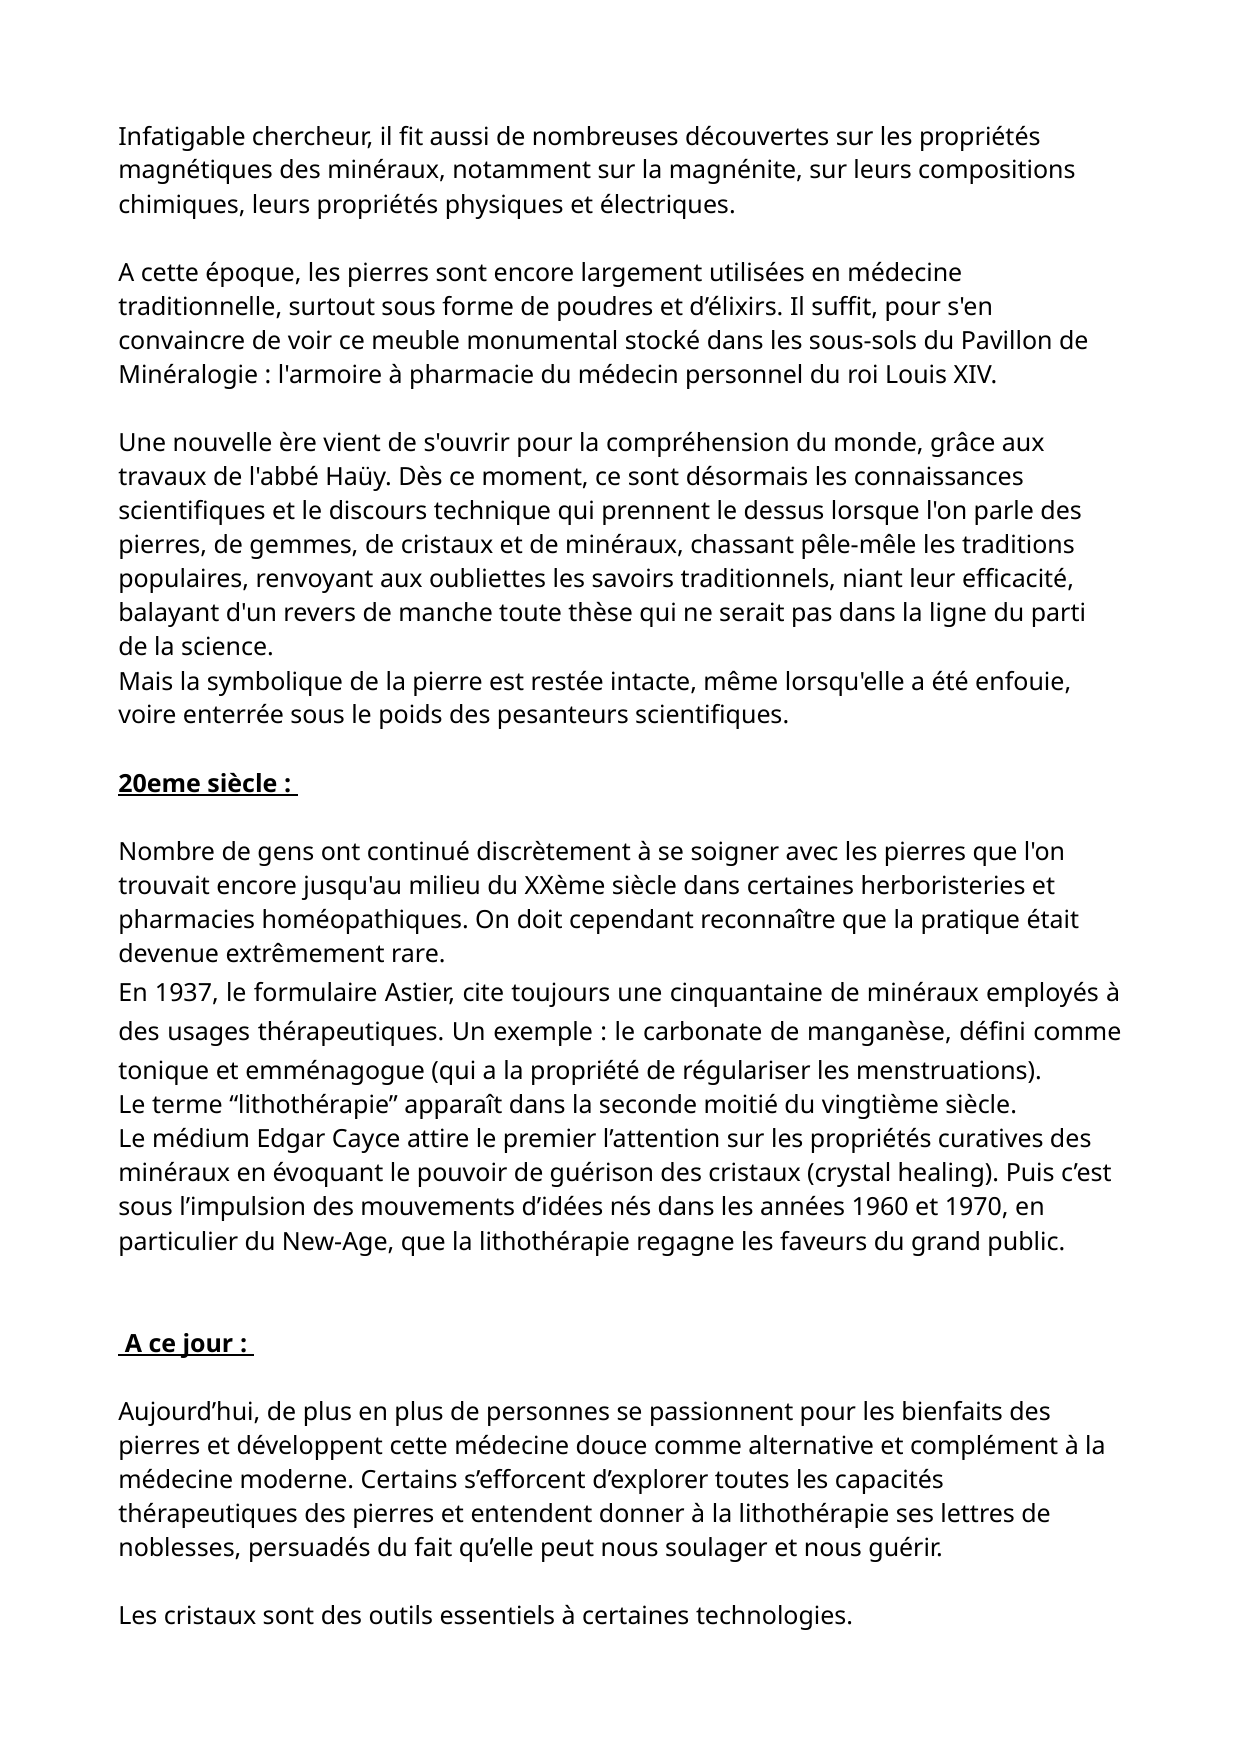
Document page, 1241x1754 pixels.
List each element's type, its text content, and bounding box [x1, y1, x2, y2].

text Mais la symbolique de la pierre est restée intacte, même lorsqu'elle a été enfouie, voire enterrée sous le poids des pesanteurs scientifiques. [118, 663, 1122, 731]
text Une nouvelle ère vient de s'ouvrir pour la compréhension du monde, grâce aux travaux de l'abbé Haüy. Dès ce moment, ce sont désormais les connaissances scientifiques et le discours technique qui prennent le dessus lorsque l'on parle des pierres, de gemmes, de cristaux et de minéraux, chassant pêle-mêle les traditions populaires, renvoyant aux oubliettes les savoirs traditionnels, niant leur efficacité, balayant d'un revers de manche toute thèse qui ne serait pas dans la ligne du parti de la science. [118, 425, 1122, 663]
text A ce jour : [118, 1325, 1122, 1359]
text Infatigable chercheur, il fit aussi de nombreuses découvertes sur les propriétés magnétiques des minéraux, notamment sur la magnénite, sur leurs compositions chimiques, leurs propriétés physiques et électriques. [118, 118, 1122, 220]
text Le terme “lithothérapie” apparaît dans la seconde moitié du vingtième siècle. [118, 1087, 1122, 1121]
text Le médium Edgar Cayce attire le premier l’attention sur les propriétés curatives des minéraux en évoquant le pouvoir de guérison des cristaux (crystal healing). Puis c’est sous l’impulsion des mouvements d’idées nés dans les années 1960 et 1970, en particulier du New-Age, que la lithothérapie regagne les faveurs du grand public. [118, 1121, 1122, 1257]
text En 1937, le formulaire Astier, cite toujours une cinquantaine de minéraux employés à des usages thérapeutiques. Un exemple : le carbonate de manganèse, défini comme tonique et emménagogue (qui a la propriété de régulariser les menstruations). [118, 970, 1122, 1087]
text Aujourd’hui, de plus en plus de personnes se passionnent pour les bienfaits des pierres et développent cette médecine douce comme alternative et complément à la médecine moderne. Certains s’efforcent d’explorer toutes les capacités thérapeutiques des pierres et entendent donner à la lithothérapie ses lettres de noblesses, persuadés du fait qu’elle peut nous soulager et nous guérir. [118, 1393, 1122, 1564]
text A cette époque, les pierres sont encore largement utilisées en médecine traditionnelle, surtout sous forme de poudres et d’élixirs. Il suffit, pour s'en convaincre de voir ce meuble monumental stocké dans les sous-sols du Pavillon de Minéralogie : l'armoire à pharmacie du médecin personnel du roi Louis XIV. [118, 254, 1122, 391]
text Nombre de gens ont continué discrètement à se soigner avec les pierres que l'on trouvait encore jusqu'au milieu du XXème siècle dans certaines herboristeries et pharmacies homéopathiques. On doit cependant reconnaître que la pratique était devenue extrêmement rare. [118, 833, 1122, 970]
text Les cristaux sont des outils essentiels à certaines technologies. [118, 1598, 1122, 1632]
text 20eme siècle : [118, 765, 1122, 799]
